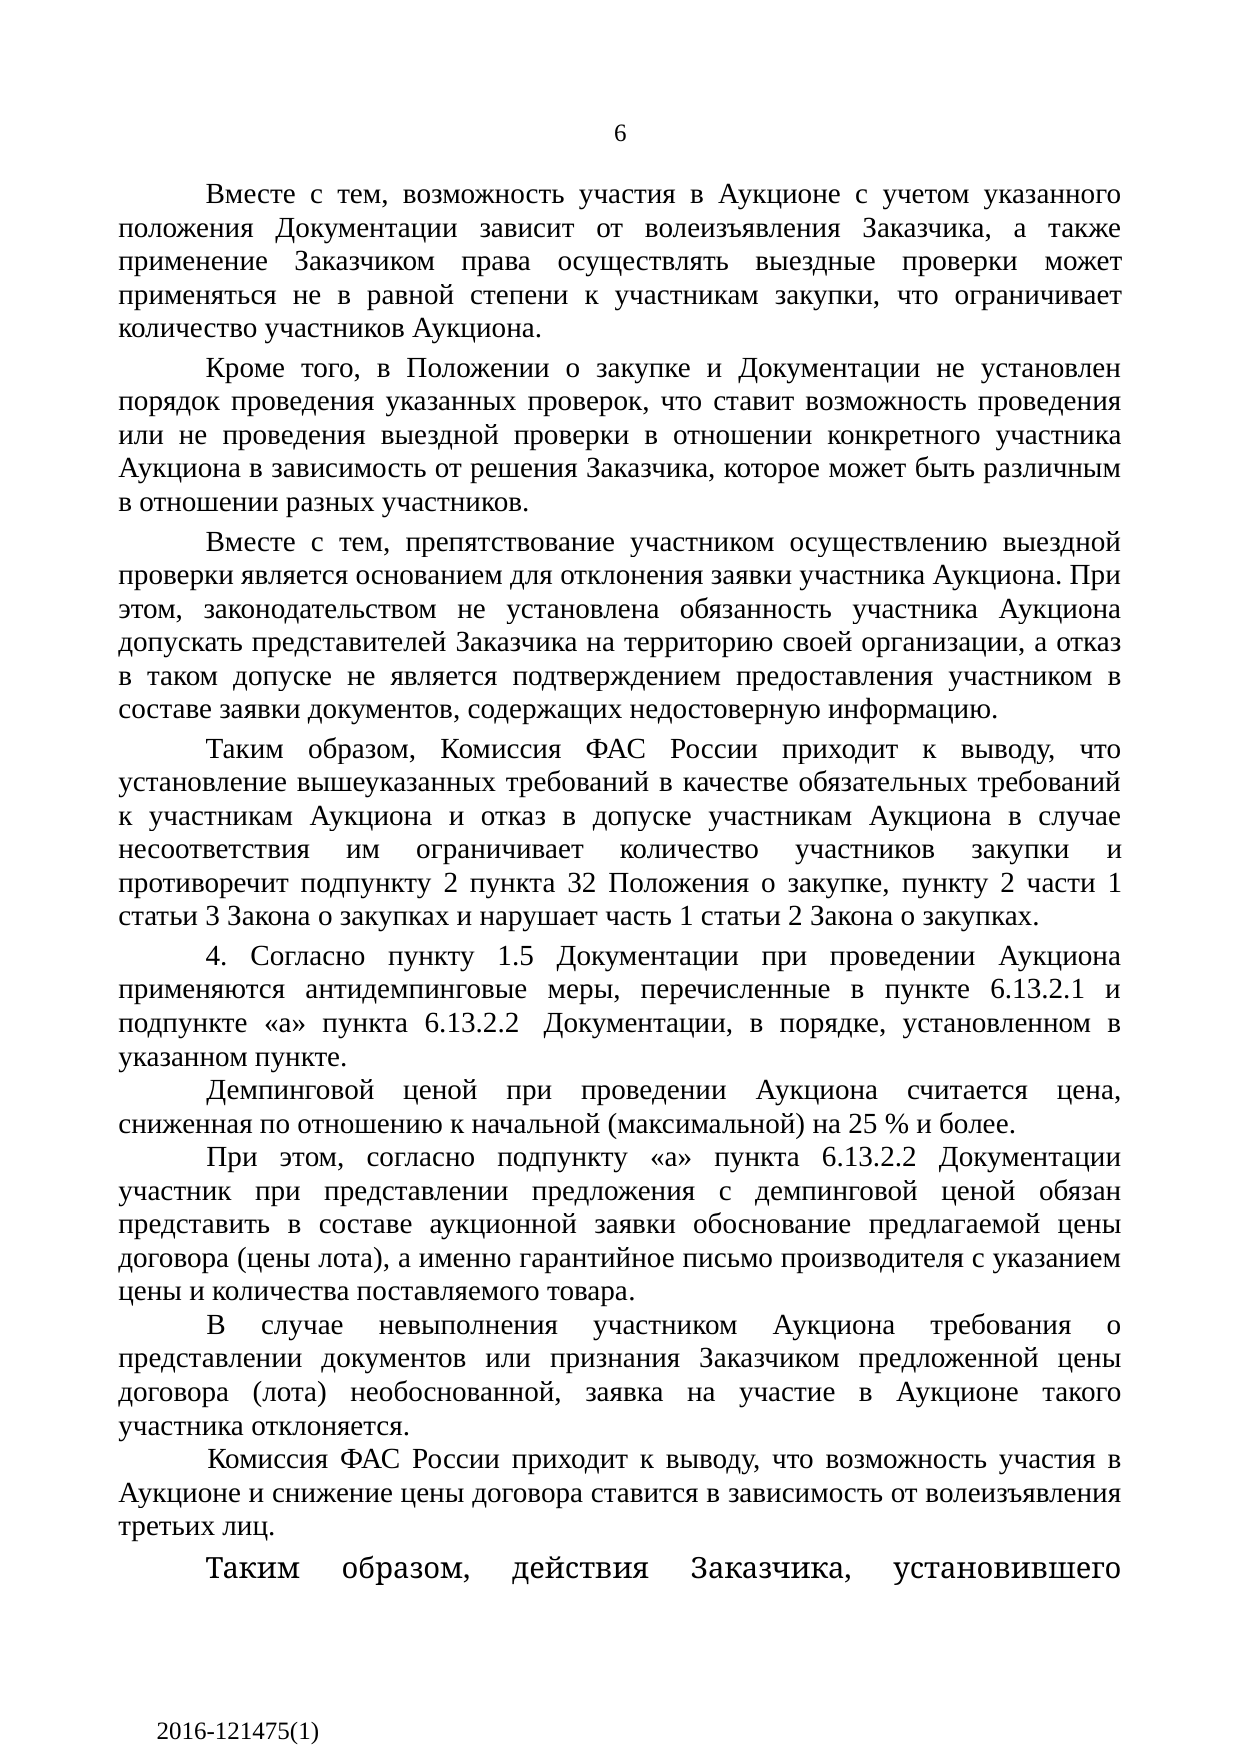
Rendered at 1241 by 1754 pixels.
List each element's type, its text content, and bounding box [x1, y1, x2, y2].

text Комиссия ФАС России приходит к выводу, что возможность участия в Аукционе и снижение цены договора ставится в зависимость от волеизъявления третьих лиц. [118, 1441, 1122, 1542]
text Таким образом, Комиссия ФАС России приходит к выводу, что установление вышеуказанных требований в качестве обязательных требований к участникам Аукциона и отказ в допуске участникам Аукциона в случае несоответствия им ограничивает количество участников закупки и противоречит подпункту 2 пункта 32 Положения о закупке, пункту 2 части 1 статьи 3 Закона о закупках и нарушает часть 1 статьи 2 Закона о закупках. [118, 731, 1122, 932]
text Демпинговой ценой при проведении Аукциона считается цена, сниженная по отношению к начальной (максимальной) на 25 % и более. [118, 1072, 1122, 1139]
text При этом, согласно подпункту «а» пункта 6.13.2.2 Документации участник при представлении предложения с демпинговой ценой обязан представить в составе аукционной заявки обоснование предлагаемой цены договора (цены лота), а именно гарантийное письмо производителя с указанием цены и количества поставляемого товара. [118, 1139, 1122, 1307]
text Таким образом, действия Заказчика, установившего [118, 1548, 1122, 1587]
text В случае невыполнения участником Аукциона требования о представлении документов или признания Заказчиком предложенной цены договора (лота) необоснованной, заявка на участие в Аукционе такого участника отклоняется. [118, 1307, 1122, 1441]
text Вместе с тем, возможность участия в Аукционе с учетом указанного положения Документации зависит от волеизъявления Заказчика, а также применение Заказчиком права осуществлять выездные проверки может применяться не в равной степени к участникам закупки, что ограничивает количество участников Аукциона. [118, 176, 1122, 344]
text 4. Согласно пункту 1.5 Документации при проведении Аукциона применяются антидемпинговые меры, перечисленные в пункте 6.13.2.1 и подпункте «а» пункта 6.13.2.2 Документации, в порядке, установленном в указанном пункте. [118, 938, 1122, 1072]
text Кроме того, в Положении о закупке и Документации не установлен порядок проведения указанных проверок, что ставит возможность проведения или не проведения выездной проверки в отношении конкретного участника Аукциона в зависимость от решения Заказчика, которое может быть различным в отношении разных участников. [118, 350, 1122, 518]
text Вместе с тем, препятствование участником осуществлению выездной проверки является основанием для отклонения заявки участника Аукциона. При этом, законодательством не установлена обязанность участника Аукциона допускать представителей Заказчика на территорию своей организации, а отказ в таком допуске не является подтверждением предоставления участником в составе заявки документов, содержащих недостоверную информацию. [118, 524, 1122, 725]
